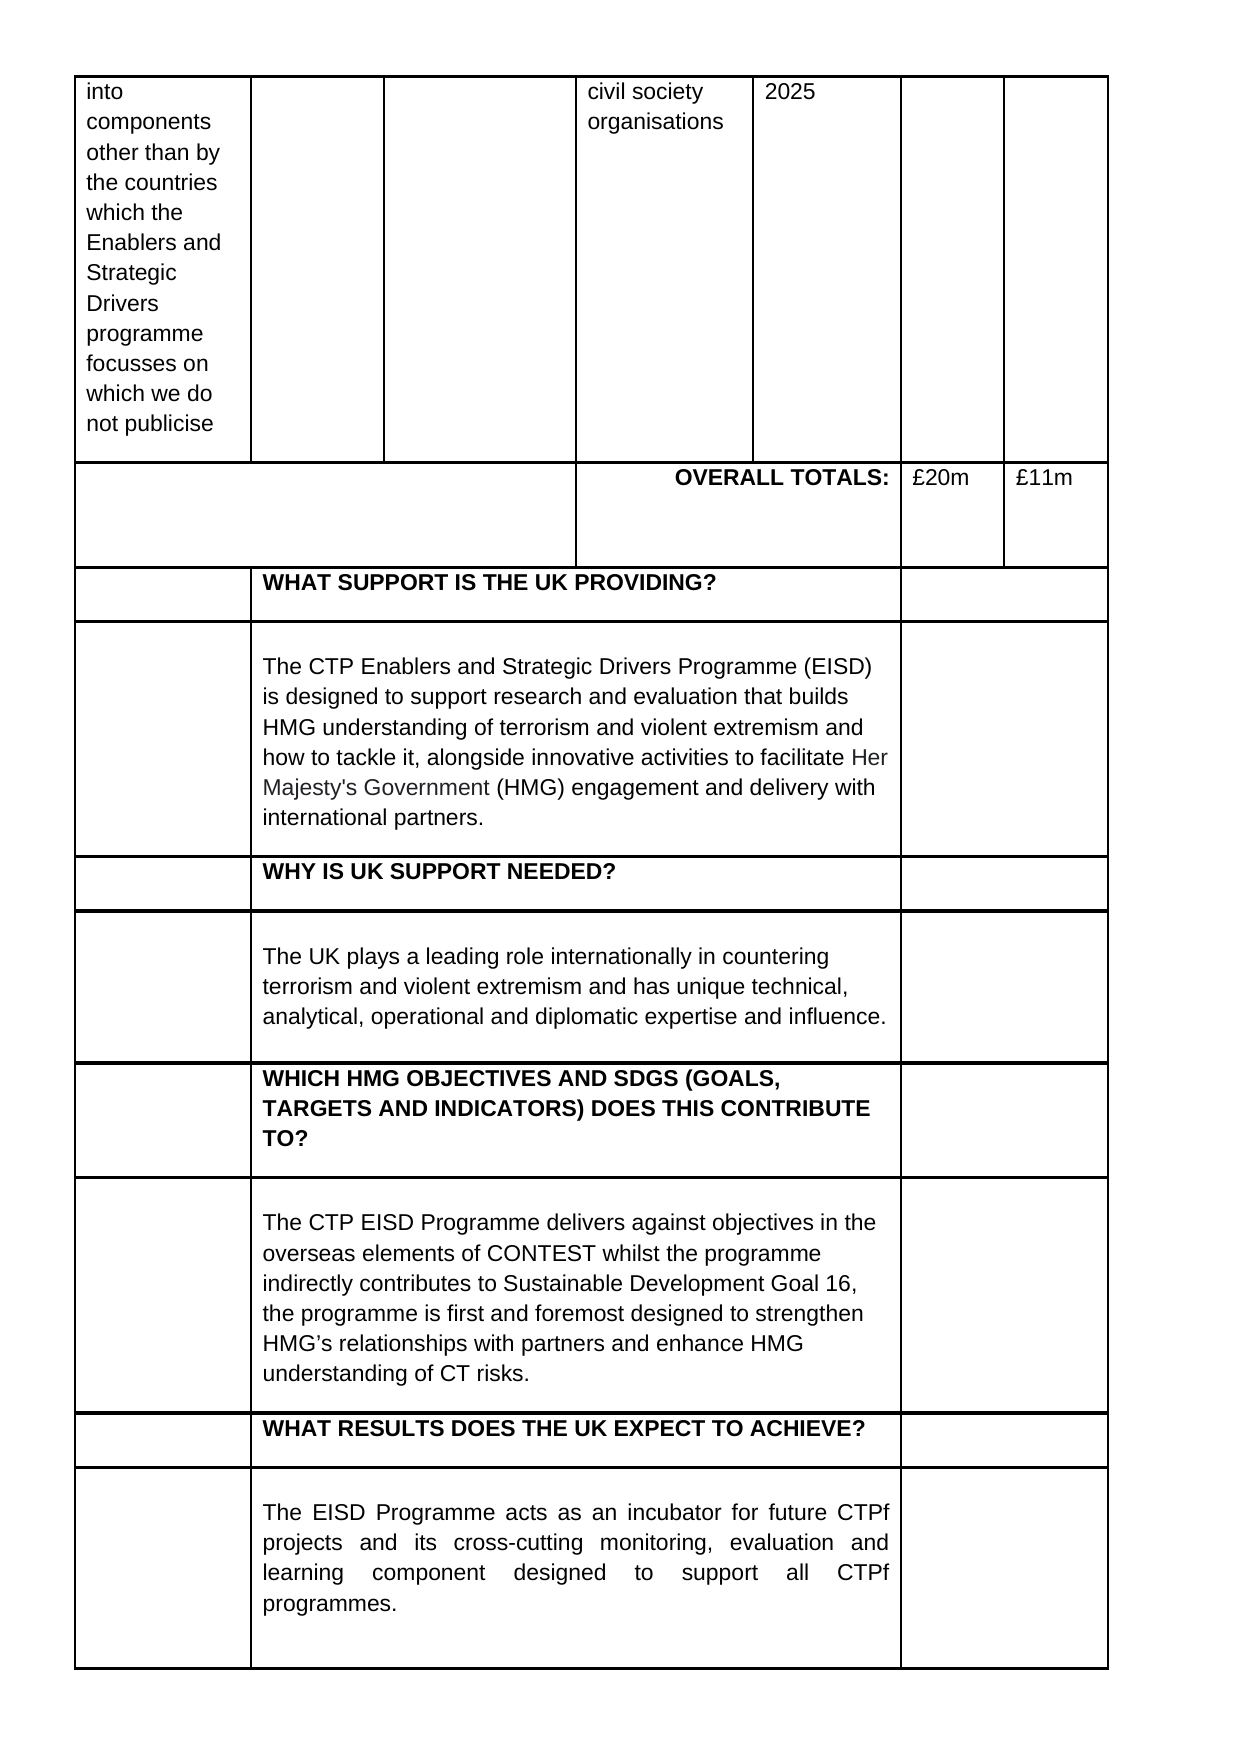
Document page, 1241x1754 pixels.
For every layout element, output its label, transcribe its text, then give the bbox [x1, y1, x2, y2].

table_cell The CTP Enablers and Strategic Drivers Programme (EISD) is designed to support research and evaluation that builds HMG understanding of terrorism and violent extremism and how to tackle it, alongside innovative activities to facilitate Her Majesty's Government (HMG) engagement and delivery with international partners. [252, 623, 900, 855]
table_cell The CTP EISD Programme delivers against objectives in the overseas elements of CONTEST whilst the programme indirectly contributes to Sustainable Development Goal 16, the programme is first and foremost designed to strengthen HMG’s relationships with partners and enhance HMG understanding of CT risks. [252, 1179, 900, 1411]
table_cell [902, 1469, 1107, 1667]
table_cell into components other than by the countries which the Enablers and Strategic Drivers programme focusses on which we do not publicise [76, 78, 250, 461]
table_cell [76, 1179, 250, 1411]
table_cell [902, 78, 1003, 461]
table_cell [76, 913, 250, 1061]
table_cell The UK plays a leading role internationally in countering terrorism and violent extremism and has unique technical, analytical, operational and diplomatic expertise and influence. [252, 913, 900, 1061]
table_cell The EISD Programme acts as an incubator for future CTPf projects and its cross-cutting monitoring, evaluation and learning component designed to support all CTPf programmes. [252, 1469, 900, 1667]
table_cell [902, 569, 1107, 620]
table_cell 2025 [754, 78, 900, 461]
table_cell WHAT RESULTS DOES THE UK EXPECT TO ACHIEVE? [252, 1415, 900, 1466]
table_cell Which HMG objectives and SDGs (goals, targets and indicators) does this contribute to? [252, 1065, 900, 1176]
table_cell [76, 858, 250, 909]
table_cell [76, 464, 575, 566]
table_cell [902, 1065, 1107, 1176]
table_cell [902, 1415, 1107, 1466]
table_cell [902, 1179, 1107, 1411]
table_cell [76, 1415, 250, 1466]
table_cell OVERALL TOTALS: [577, 464, 900, 566]
table_cell [902, 913, 1107, 1061]
table_cell [902, 858, 1107, 909]
table_cell [76, 623, 250, 855]
table_cell [76, 1065, 250, 1176]
table_cell [385, 78, 575, 461]
table_cell [76, 1469, 250, 1667]
table_cell [1005, 78, 1107, 461]
table_cell [76, 569, 250, 620]
table_cell [902, 623, 1107, 855]
table_cell [252, 78, 383, 461]
table_cell civil society organisations [577, 78, 752, 461]
table_cell £20m [902, 464, 1003, 566]
table_cell WHAT SUPPORT IS THE UK PROVIDING? [252, 569, 900, 620]
table_cell £11m [1005, 464, 1107, 566]
table_cell WHY IS UK SUPPORT NEEDED? [252, 858, 900, 909]
